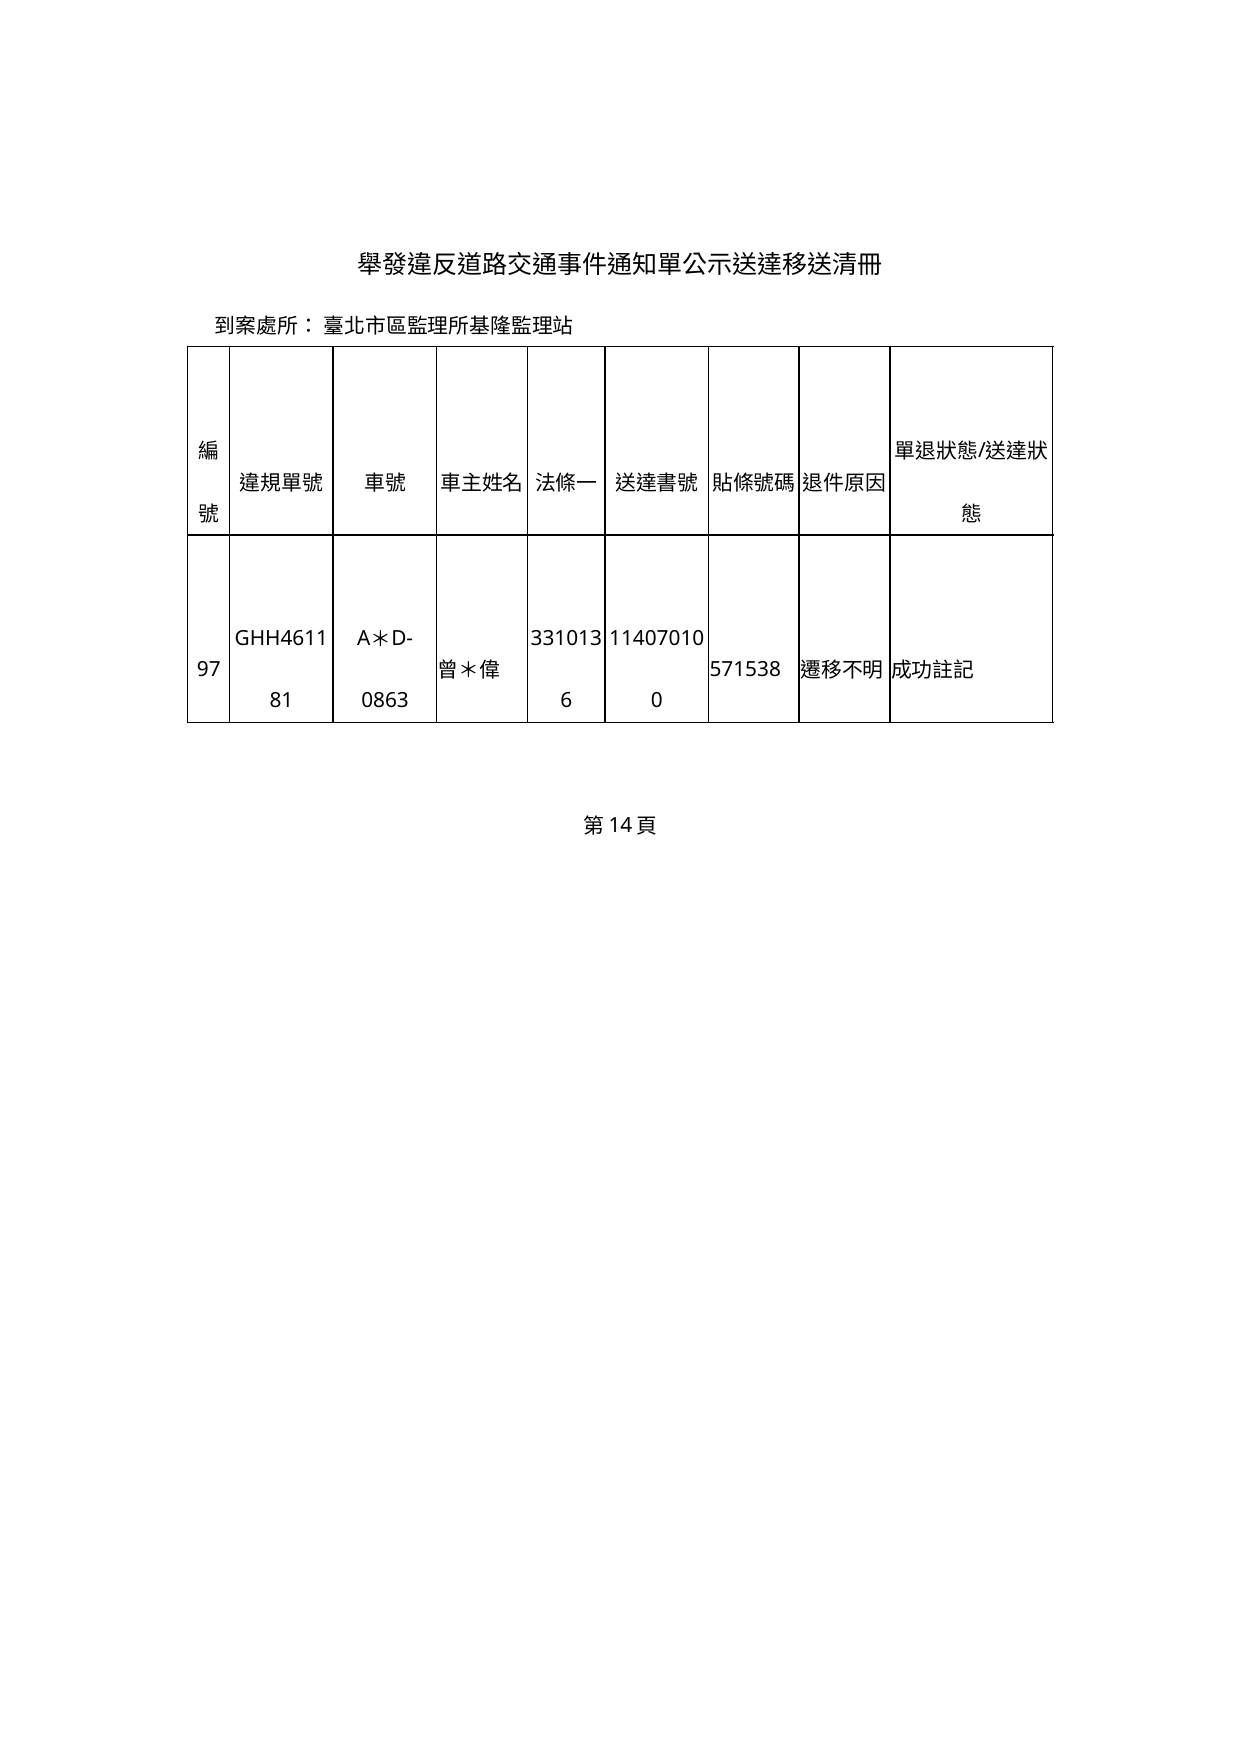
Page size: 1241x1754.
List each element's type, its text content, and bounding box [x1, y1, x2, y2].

table_cell GHH461181 [230, 536, 332, 722]
table_header 貼條號碼 [709, 347, 798, 534]
table_header 車號 [334, 347, 436, 534]
table_cell A＊D-0863 [334, 536, 436, 722]
table_cell 571538 [709, 536, 798, 722]
table_header 退件原因 [800, 347, 889, 534]
table_cell 114070100 [606, 536, 708, 722]
table_header 送達書號 [606, 347, 708, 534]
text 到案處所： 臺北市區監理所基隆監理站 [187, 283, 1053, 346]
table_cell 3310136 [528, 536, 604, 722]
table_header 車主姓名 [437, 347, 527, 534]
table_cell 成功註記 [891, 536, 1052, 722]
table_header 違規單號 [230, 347, 332, 534]
table_cell 97 [188, 536, 229, 722]
table_header 編號 [188, 347, 229, 534]
text 第14頁 [187, 783, 1053, 846]
table_cell 遷移不明 [800, 536, 889, 722]
text 舉發違反道路交通事件通知單公示送達移送清冊 [187, 221, 1053, 283]
table_cell 曾＊偉 [437, 536, 527, 722]
table_header 法條一 [528, 347, 604, 534]
table_header 單退狀態/送達狀態 [891, 347, 1052, 534]
